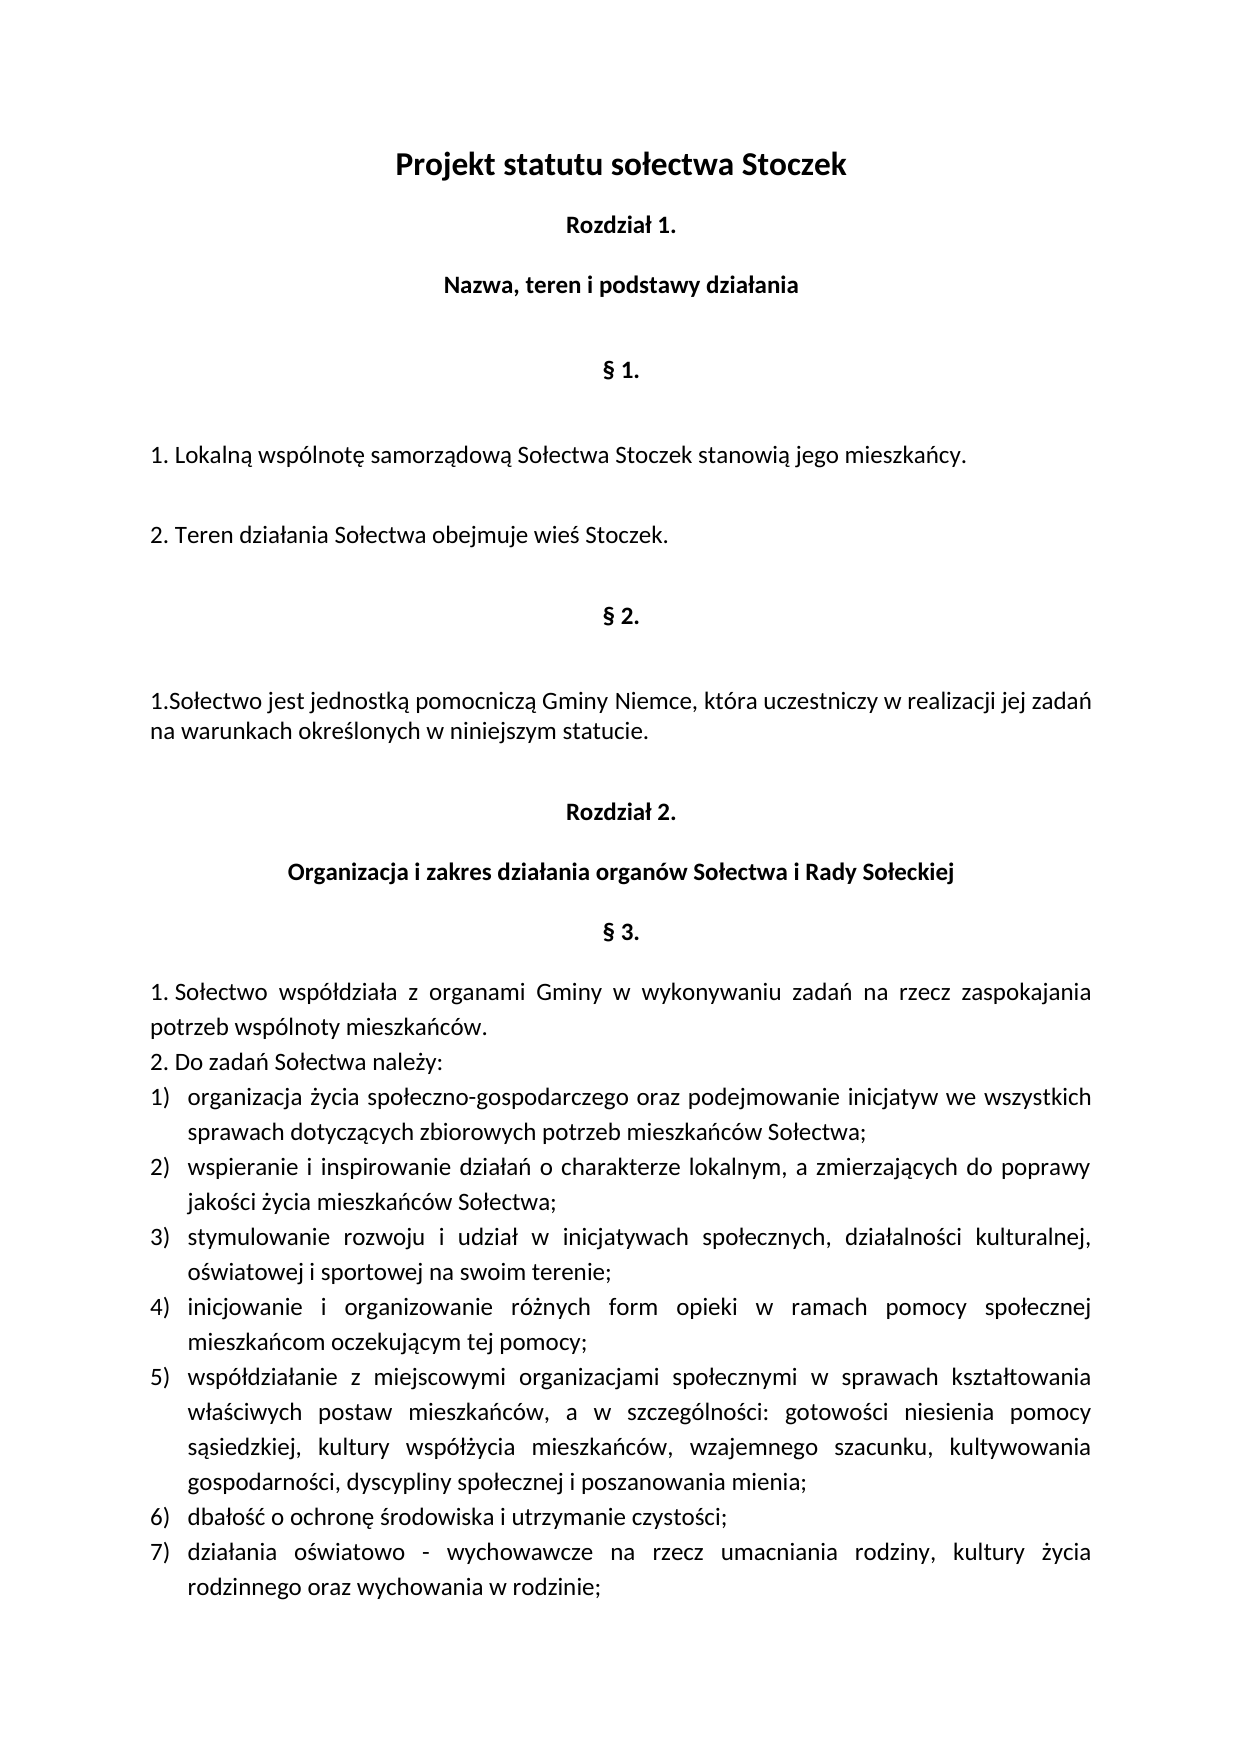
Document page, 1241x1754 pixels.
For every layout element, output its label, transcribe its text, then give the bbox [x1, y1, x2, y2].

text 1.Sołectwo jest jednostką pomocniczą Gminy Niemce, która uczestniczy w realizacji jej zadań na warunkach określonych w niniejszym statucie. [150, 685, 1092, 746]
text Rozdział 2. [150, 796, 1092, 826]
text 5) współdziałanie z miejscowymi organizacjami społecznymi w sprawach kształtowania właściwych postaw mieszkańców, a w szczególności: gotowości niesienia pomocy sąsiedzkiej, kultury współżycia mieszkańców, wzajemnego szacunku, kultywowania gospodarności, dyscypliny społecznej i poszanowania mienia; [150, 1361, 1092, 1496]
text Rozdział 1. [150, 209, 1092, 239]
text 6) dbałość o ochronę środowiska i utrzymanie czystości; [150, 1501, 1092, 1531]
text 1. Sołectwo współdziała z organami Gminy w wykonywaniu zadań na rzecz zaspokajania potrzeb wspólnoty mieszkańców. [150, 976, 1092, 1041]
text Nazwa, teren i podstawy działania [150, 269, 1092, 299]
text 2. Teren działania Sołectwa obejmuje wieś Stoczek. [150, 519, 1092, 550]
text 2. Do zadań Sołectwa należy: [150, 1046, 1092, 1076]
text § 1. [150, 354, 1092, 384]
text 4) inicjowanie i organizowanie różnych form opieki w ramach pomocy społecznej mieszkańcom oczekującym tej pomocy; [150, 1291, 1092, 1356]
text § 3. [150, 916, 1092, 946]
text Projekt statutu sołectwa Stoczek [150, 143, 1092, 184]
text § 2. [150, 600, 1092, 630]
text 7) działania oświatowo - wychowawcze na rzecz umacniania rodziny, kultury życia rodzinnego oraz wychowania w rodzinie; [150, 1536, 1092, 1601]
text 1) organizacja życia społeczno-gospodarczego oraz podejmowanie inicjatyw we wszystkich sprawach dotyczących zbiorowych potrzeb mieszkańców Sołectwa; [150, 1081, 1092, 1146]
text Organizacja i zakres działania organów Sołectwa i Rady Sołeckiej [150, 856, 1092, 886]
text 3) stymulowanie rozwoju i udział w inicjatywach społecznych, działalności kulturalnej, oświatowej i sportowej na swoim terenie; [150, 1221, 1092, 1286]
text 2) wspieranie i inspirowanie działań o charakterze lokalnym, a zmierzających do poprawy jakości życia mieszkańców Sołectwa; [150, 1151, 1092, 1216]
text 1. Lokalną wspólnotę samorządową Sołectwa Stoczek stanowią jego mieszkańcy. [150, 439, 1092, 469]
